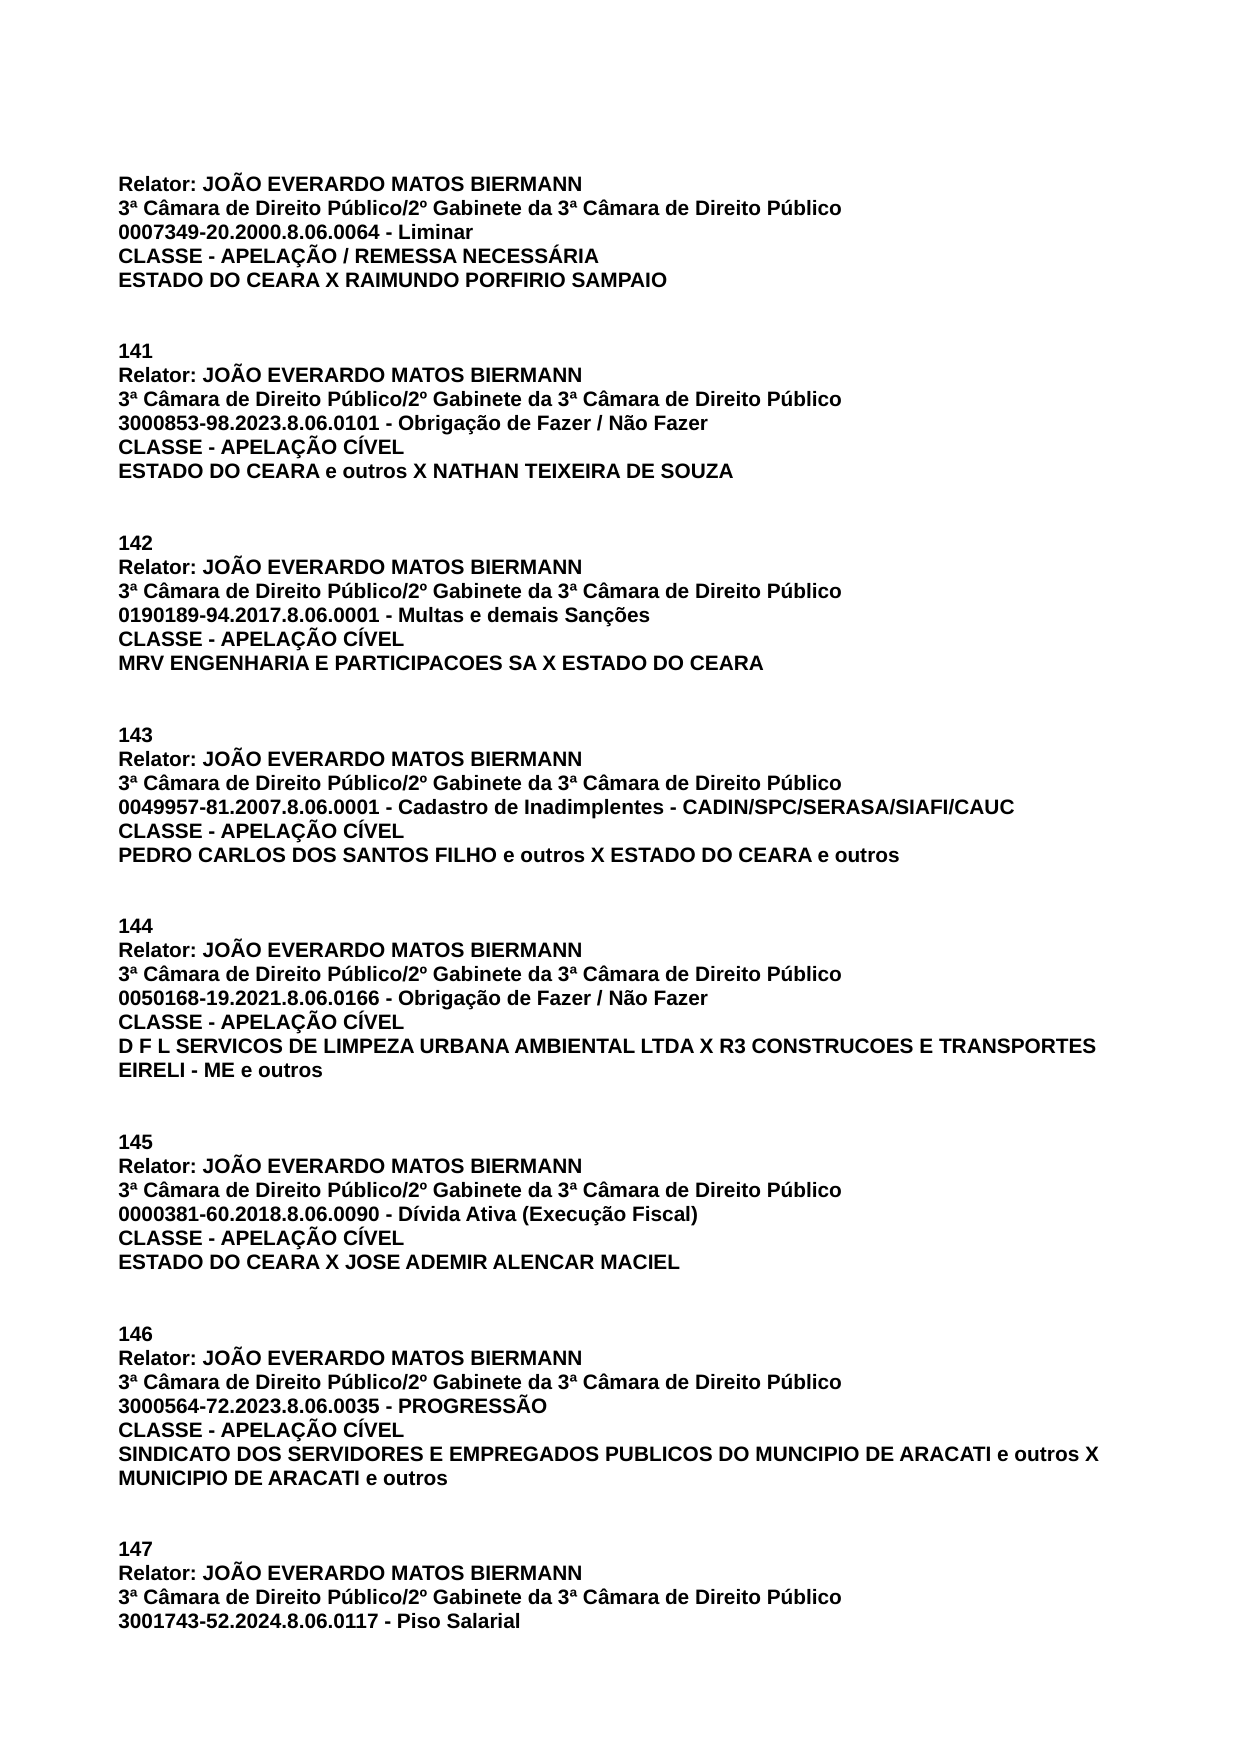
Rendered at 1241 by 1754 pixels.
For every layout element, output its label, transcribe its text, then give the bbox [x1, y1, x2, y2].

text 3ª Câmara de Direito Público/2º Gabinete da 3ª Câmara de Direito Público [118, 1585, 1122, 1609]
text 3ª Câmara de Direito Público/2º Gabinete da 3ª Câmara de Direito Público [118, 387, 1122, 411]
text Relator: JOÃO EVERARDO MATOS BIERMANN [118, 747, 1122, 771]
text 3000853-98.2023.8.06.0101 - Obrigação de Fazer / Não Fazer [118, 411, 1122, 435]
text Relator: JOÃO EVERARDO MATOS BIERMANN [118, 1346, 1122, 1369]
text ESTADO DO CEARA X JOSE ADEMIR ALENCAR MACIEL [118, 1250, 1122, 1274]
text 143 [118, 723, 1122, 747]
text 3ª Câmara de Direito Público/2º Gabinete da 3ª Câmara de Direito Público [118, 1178, 1122, 1202]
text CLASSE - APELAÇÃO CÍVEL [118, 1010, 1122, 1034]
text 0007349-20.2000.8.06.0064 - Liminar [118, 219, 1122, 243]
text 0000381-60.2018.8.06.0090 - Dívida Ativa (Execução Fiscal) [118, 1202, 1122, 1226]
text 147 [118, 1537, 1122, 1561]
text 142 [118, 531, 1122, 555]
text 3001743-52.2024.8.06.0117 - Piso Salarial [118, 1609, 1122, 1633]
text 146 [118, 1322, 1122, 1346]
text 0050168-19.2021.8.06.0166 - Obrigação de Fazer / Não Fazer [118, 986, 1122, 1010]
text Relator: JOÃO EVERARDO MATOS BIERMANN [118, 172, 1122, 196]
text PEDRO CARLOS DOS SANTOS FILHO e outros X ESTADO DO CEARA e outros [118, 842, 1122, 866]
text 3ª Câmara de Direito Público/2º Gabinete da 3ª Câmara de Direito Público [118, 962, 1122, 986]
text 141 [118, 339, 1122, 363]
text 3ª Câmara de Direito Público/2º Gabinete da 3ª Câmara de Direito Público [118, 1369, 1122, 1393]
text 145 [118, 1130, 1122, 1154]
text Relator: JOÃO EVERARDO MATOS BIERMANN [118, 938, 1122, 962]
text ESTADO DO CEARA X RAIMUNDO PORFIRIO SAMPAIO [118, 267, 1122, 291]
text CLASSE - APELAÇÃO CÍVEL [118, 627, 1122, 651]
text CLASSE - APELAÇÃO CÍVEL [118, 435, 1122, 459]
text 0190189-94.2017.8.06.0001 - Multas e demais Sanções [118, 603, 1122, 627]
text Relator: JOÃO EVERARDO MATOS BIERMANN [118, 555, 1122, 579]
text Relator: JOÃO EVERARDO MATOS BIERMANN [118, 363, 1122, 387]
text 0049957-81.2007.8.06.0001 - Cadastro de Inadimplentes - CADIN/SPC/SERASA/SIAFI/CAUC [118, 794, 1122, 818]
text MRV ENGENHARIA E PARTICIPACOES SA X ESTADO DO CEARA [118, 651, 1122, 675]
text D F L SERVICOS DE LIMPEZA URBANA AMBIENTAL LTDA X R3 CONSTRUCOES E TRANSPORTES EIRELI - ME e outros [118, 1034, 1122, 1082]
text CLASSE - APELAÇÃO CÍVEL [118, 818, 1122, 842]
text CLASSE - APELAÇÃO CÍVEL [118, 1226, 1122, 1250]
text 3000564-72.2023.8.06.0035 - PROGRESSÃO [118, 1393, 1122, 1417]
text SINDICATO DOS SERVIDORES E EMPREGADOS PUBLICOS DO MUNCIPIO DE ARACATI e outros X MUNICIPIO DE ARACATI e outros [118, 1441, 1122, 1489]
text 144 [118, 914, 1122, 938]
text 3ª Câmara de Direito Público/2º Gabinete da 3ª Câmara de Direito Público [118, 579, 1122, 603]
text 3ª Câmara de Direito Público/2º Gabinete da 3ª Câmara de Direito Público [118, 196, 1122, 219]
text ESTADO DO CEARA e outros X NATHAN TEIXEIRA DE SOUZA [118, 459, 1122, 483]
text 3ª Câmara de Direito Público/2º Gabinete da 3ª Câmara de Direito Público [118, 771, 1122, 794]
text Relator: JOÃO EVERARDO MATOS BIERMANN [118, 1561, 1122, 1585]
text CLASSE - APELAÇÃO CÍVEL [118, 1417, 1122, 1441]
text CLASSE - APELAÇÃO / REMESSA NECESSÁRIA [118, 243, 1122, 267]
text Relator: JOÃO EVERARDO MATOS BIERMANN [118, 1154, 1122, 1178]
